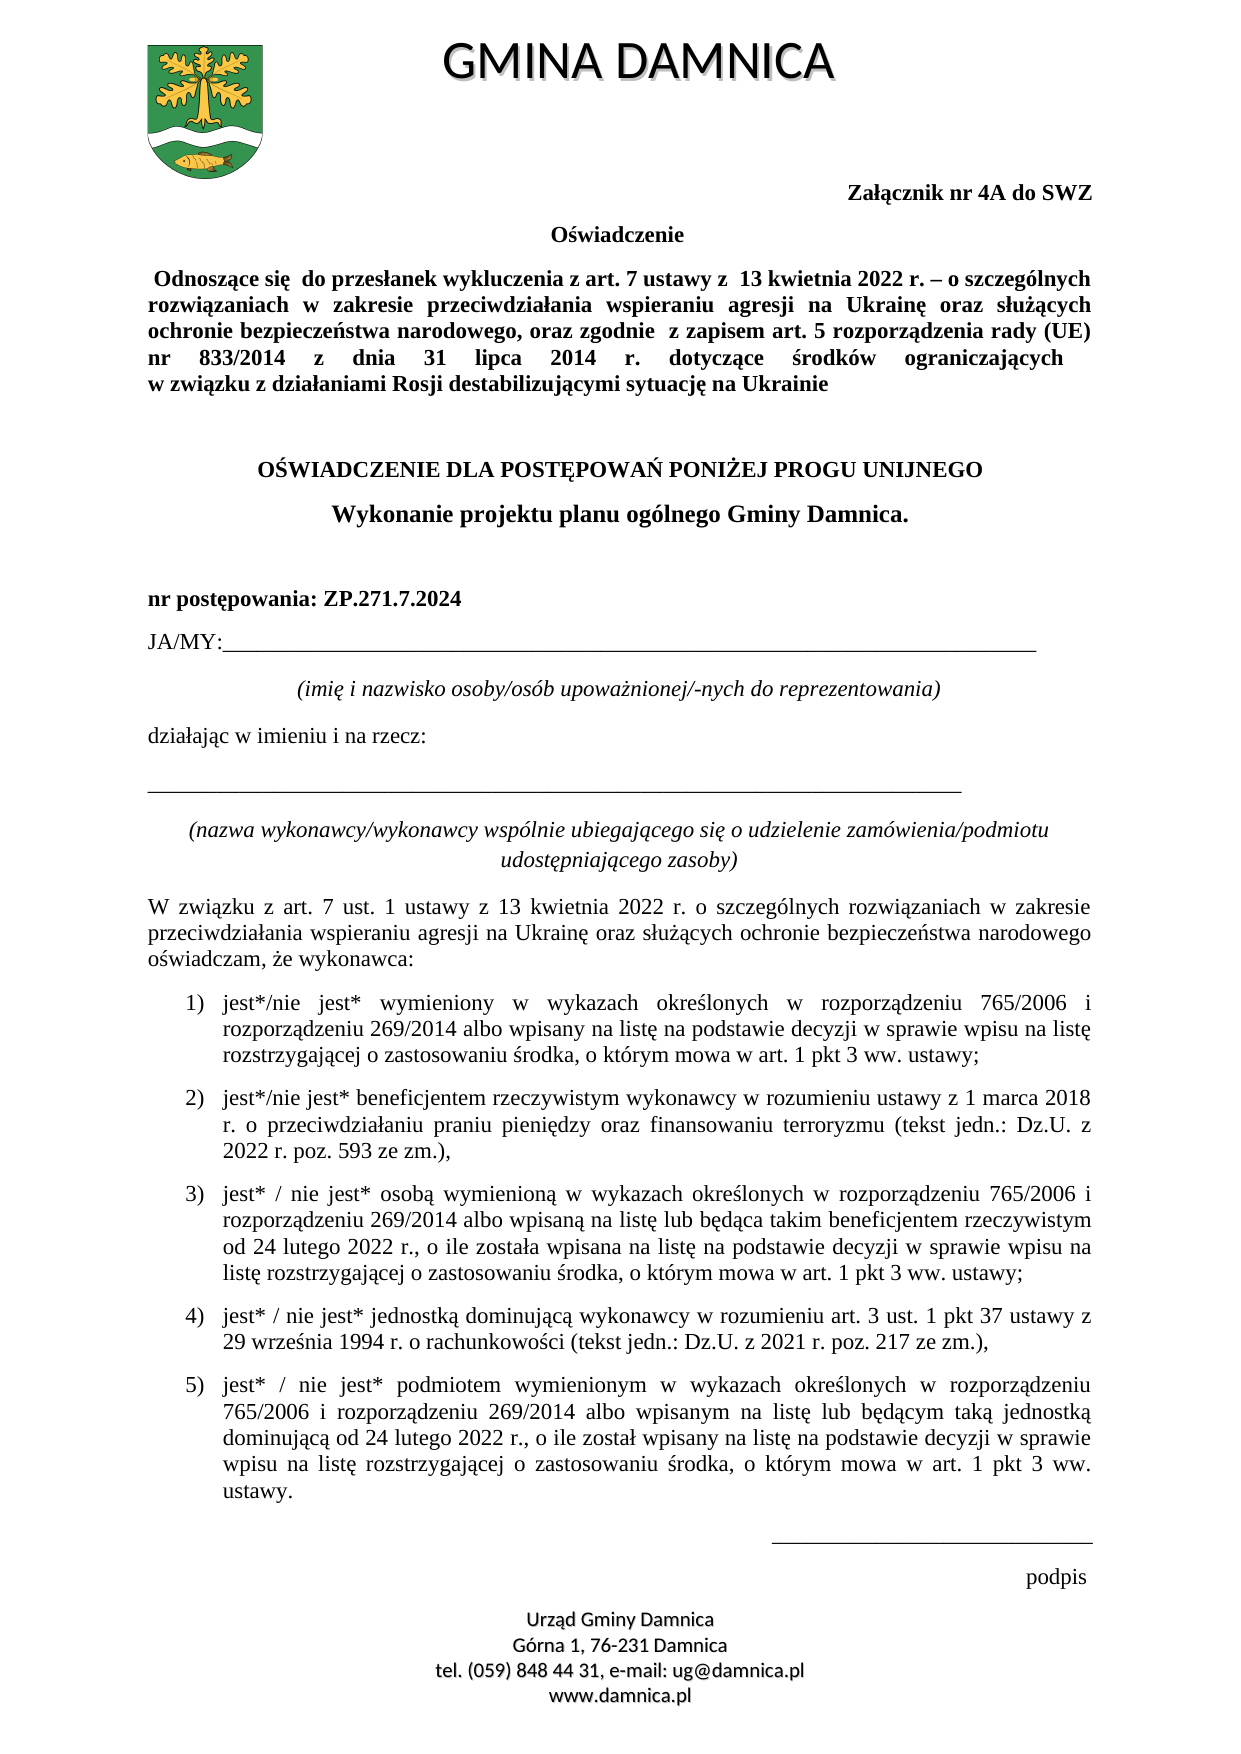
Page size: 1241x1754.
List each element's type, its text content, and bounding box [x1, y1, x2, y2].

text W związku z art. 7 ust. 1 ustawy z 13 kwietnia 2022 r. o szczególnych rozwiązaniach w zakresie przeciwdziałania wspieraniu agresji na Ukrainę oraz służących ochronie bezpieczeństwa narodowego oświadczam, że wykonawca: [148, 893, 1093, 972]
text Oświadczenie [148, 222, 1093, 248]
text działając w imieniu i na rzecz: [148, 722, 1093, 748]
text Wykonanie projektu planu ogólnego Gminy Damnica. [148, 499, 1093, 528]
list ____________________________ [223, 1520, 1093, 1546]
list podpis [223, 1563, 1093, 1589]
text _______________________________________________________________________ [148, 769, 1093, 795]
text OŚWIADCZENIE DLA POSTĘPOWAŃ PONIŻEJ PROGU UNIJNEGO [148, 456, 1093, 482]
list jest* / nie jest* osobą wymienioną w wykazach określonych w rozporządzeniu 765/2006 i rozporządzeniu 269/2014 albo wpisaną na listę lub będąca takim beneficjentem rzeczywistym od 24 lutego 2022 r., o ile została wpisana na listę na podstawie decyzji w sprawie wpisu na listę rozstrzygającej o zastosowaniu środka, o którym mowa w art. 1 pkt 3 ww. ustawy; [185, 1180, 1093, 1285]
text JA/MY:_______________________________________________________________________ [148, 628, 1093, 654]
text Odnoszące się do przesłanek wykluczenia z art. 7 ustawy z 13 kwietnia 2022 r. – o szczególnych rozwiązaniach w zakresie przeciwdziałania wspieraniu agresji na Ukrainę oraz służących ochronie bezpieczeństwa narodowego, oraz zgodnie z zapisem art. 5 rozporządzenia rady (UE) nr 833/2014 z dnia 31 lipca 2014 r. dotyczące środków ograniczających w związku z działaniami Rosji destabilizującymi sytuację na Ukrainie [148, 264, 1093, 396]
text Załącznik nr 4A do SWZ [148, 178, 1093, 205]
list jest*/nie jest* beneficjentem rzeczywistym wykonawcy w rozumieniu ustawy z 1 marca 2018 r. o przeciwdziałaniu praniu pieniędzy oraz finansowaniu terroryzmu (tekst jedn.: Dz.U. z 2022 r. poz. 593 ze zm.), [185, 1084, 1093, 1163]
text nr postępowania: ZP.271.7.2024 [148, 585, 1093, 612]
text (nazwa wykonawcy/wykonawcy wspólnie ubiegającego się o udzielenie zamówienia/podmiotu udostępniającego zasoby) [148, 816, 1093, 872]
text (imię i nazwisko osoby/osób upoważnionej/-nych do reprezentowania) [148, 675, 1093, 701]
list jest*/nie jest* wymieniony w wykazach określonych w rozporządzeniu 765/2006 i rozporządzeniu 269/2014 albo wpisany na listę na podstawie decyzji w sprawie wpisu na listę rozstrzygającej o zastosowaniu środka, o którym mowa w art. 1 pkt 3 ww. ustawy; [185, 988, 1093, 1068]
list jest* / nie jest* jednostką dominującą wykonawcy w rozumieniu art. 3 ust. 1 pkt 37 ustawy z 29 września 1994 r. o rachunkowości (tekst jedn.: Dz.U. z 2021 r. poz. 217 ze zm.), [185, 1302, 1093, 1355]
list jest* / nie jest* podmiotem wymienionym w wykazach określonych w rozporządzeniu 765/2006 i rozporządzeniu 269/2014 albo wpisanym na listę lub będącym taką jednostką dominującą od 24 lutego 2022 r., o ile został wpisany na listę na podstawie decyzji w sprawie wpisu na listę rozstrzygającej o zastosowaniu środka, o którym mowa w art. 1 pkt 3 ww. ustawy. [185, 1371, 1093, 1503]
